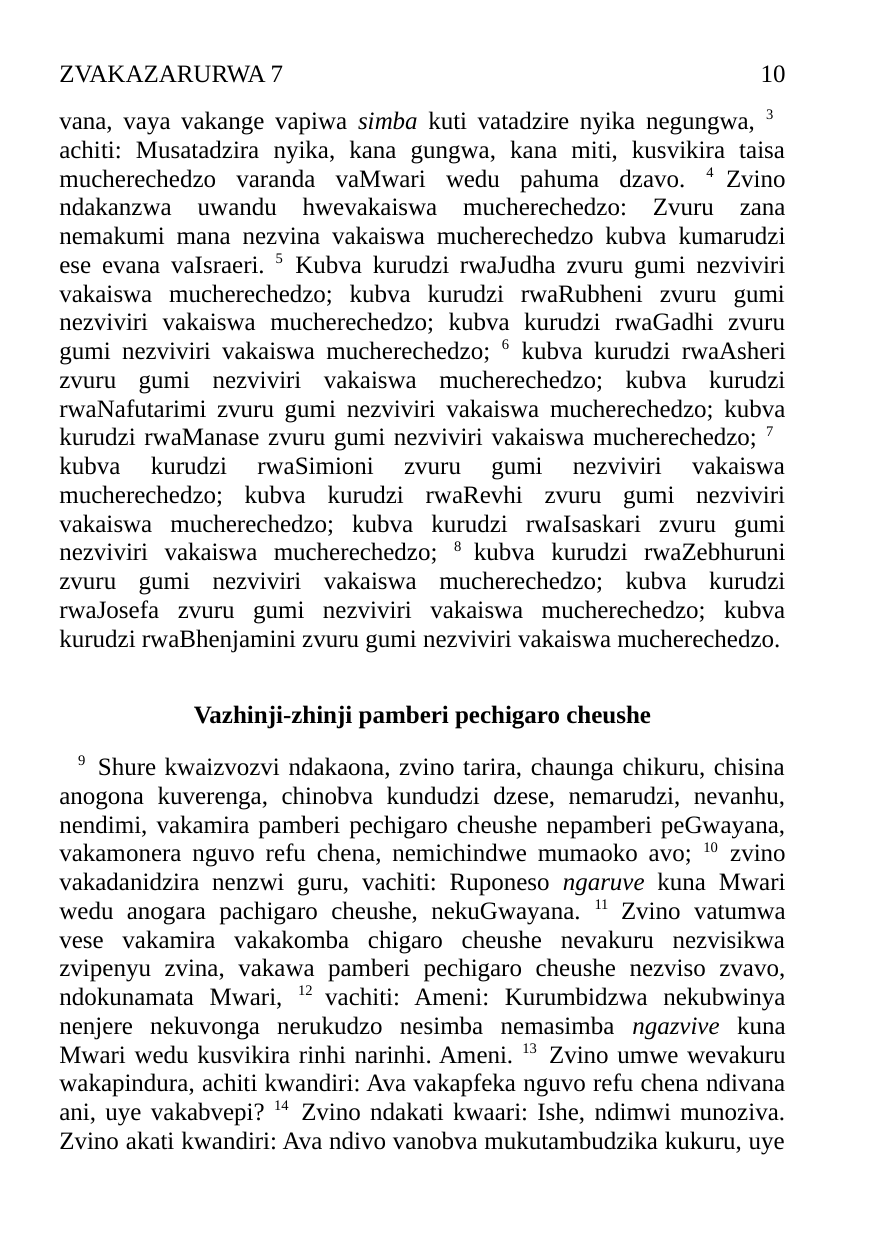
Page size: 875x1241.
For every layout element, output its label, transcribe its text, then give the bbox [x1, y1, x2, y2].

text vana, vaya vakange vapiwa simba kuti vatadzire nyika negungwa, 3 achiti: Musatadzira nyika, kana gungwa, kana miti, kusvikira taisa mucherechedzo varanda vaMwari wedu pahuma dzavo. 4 Zvino ndakanzwa uwandu hwevakaiswa mucherechedzo: Zvuru zana nemakumi mana nezvina vakaiswa mucherechedzo kubva kumarudzi ese evana vaIsraeri. 5 Kubva kurudzi rwaJudha zvuru gumi nezviviri vakaiswa mucherechedzo; kubva kurudzi rwaRubheni zvuru gumi nezviviri vakaiswa mucherechedzo; kubva kurudzi rwaGadhi zvuru gumi nezviviri vakaiswa mucherechedzo; 6 kubva kurudzi rwaAsheri zvuru gumi nezviviri vakaiswa mucherechedzo; kubva kurudzi rwaNafutarimi zvuru gumi nezviviri vakaiswa mucherechedzo; kubva kurudzi rwaManase zvuru gumi nezviviri vakaiswa mucherechedzo; 7 kubva kurudzi rwaSimioni zvuru gumi nezviviri vakaiswa mucherechedzo; kubva kurudzi rwaRevhi zvuru gumi nezviviri vakaiswa mucherechedzo; kubva kurudzi rwaIsaskari zvuru gumi nezviviri vakaiswa mucherechedzo; 8 kubva kurudzi rwaZebhuruni zvuru gumi nezviviri vakaiswa mucherechedzo; kubva kurudzi rwaJosefa zvuru gumi nezviviri vakaiswa mucherechedzo; kubva kurudzi rwaBhenjamini zvuru gumi nezviviri vakaiswa mucherechedzo. [59, 106, 786, 652]
text Vazhinji-zhinji pamberi pechigaro cheushe [59, 700, 786, 728]
text 9 Shure kwaizvozvi ndakaona, zvino tarira, chaunga chikuru, chisina anogona kuverenga, chinobva kundudzi dzese, nemarudzi, nevanhu, nendimi, vakamira pamberi pechigaro cheushe nepamberi peGwayana, vakamonera nguvo refu chena, nemichindwe mumaoko avo; 10 zvino vakadanidzira nenzwi guru, vachiti: Ruponeso ngaruve kuna Mwari wedu anogara pachigaro cheushe, nekuGwayana. 11 Zvino vatumwa vese vakamira vakakomba chigaro cheushe nevakuru nezvisikwa zvipenyu zvina, vakawa pamberi pechigaro cheushe nezviso zvavo, ndokunamata Mwari, 12 vachiti: Ameni: Kurumbidzwa nekubwinya nenjere nekuvonga nerukudzo nesimba nemasimba ngazvive kuna Mwari wedu kusvikira rinhi narinhi. Ameni. 13 Zvino umwe wevakuru wakapindura, achiti kwandiri: Ava vakapfeka nguvo refu chena ndivana ani, uye vakabvepi? 14 Zvino ndakati kwaari: Ishe, ndimwi munoziva. Zvino akati kwandiri: Ava ndivo vanobva mukutambudzika kukuru, uye [59, 752, 786, 1155]
